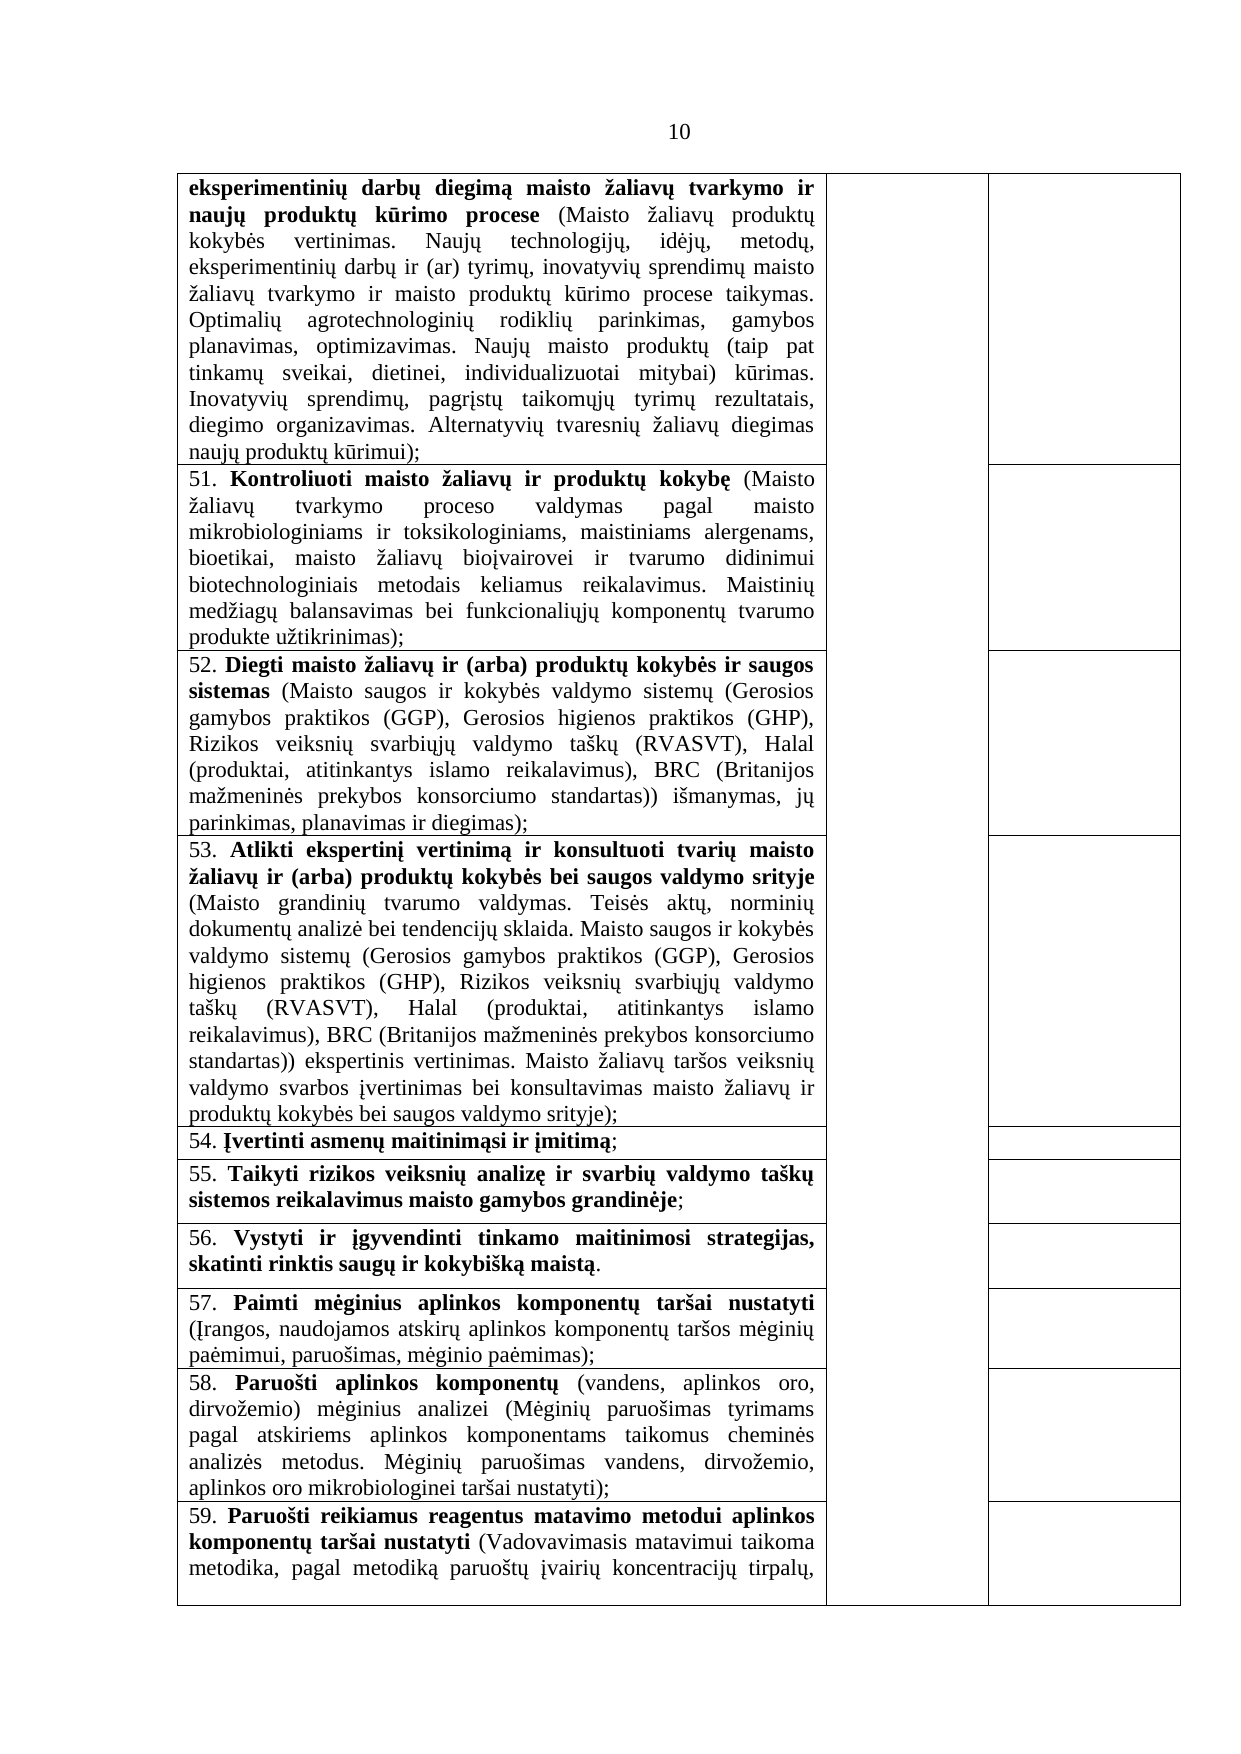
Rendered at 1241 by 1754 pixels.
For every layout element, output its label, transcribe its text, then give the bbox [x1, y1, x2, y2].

table_cell [989, 174, 1180, 464]
table_cell 59. Paruošti reikiamus reagentus matavimo metodui aplinkos komponentų taršai nustatyti (Vadovavimasis matavimui taikoma metodika, pagal metodiką paruoštų įvairių koncentracijų tirpalų, [178, 1502, 826, 1605]
table_cell [989, 1369, 1180, 1501]
table_cell 58. Paruošti aplinkos komponentų (vandens, aplinkos oro, dirvožemio) mėginius analizei (Mėginių paruošimas tyrimams pagal atskiriems aplinkos komponentams taikomus cheminės analizės metodus. Mėginių paruošimas vandens, dirvožemio, aplinkos oro mikrobiologinei taršai nustatyti); [178, 1369, 826, 1501]
table_cell eksperimentinių darbų diegimą maisto žaliavų tvarkymo ir naujų produktų kūrimo procese (Maisto žaliavų produktų kokybės vertinimas. Naujų technologijų, idėjų, metodų, eksperimentinių darbų ir (ar) tyrimų, inovatyvių sprendimų maisto žaliavų tvarkymo ir maisto produktų kūrimo procese taikymas. Optimalių agrotechnologinių rodiklių parinkimas, gamybos planavimas, optimizavimas. Naujų maisto produktų (taip pat tinkamų sveikai, dietinei, individualizuotai mitybai) kūrimas. Inovatyvių sprendimų, pagrįstų taikomųjų tyrimų rezultatais, diegimo organizavimas. Alternatyvių tvaresnių žaliavų diegimas naujų produktų kūrimui); [178, 174, 826, 464]
table_cell 52. Diegti maisto žaliavų ir (arba) produktų kokybės ir saugos sistemas (Maisto saugos ir kokybės valdymo sistemų (Gerosios gamybos praktikos (GGP), Gerosios higienos praktikos (GHP), Rizikos veiksnių svarbiųjų valdymo taškų (RVASVT), Halal (produktai, atitinkantys islamo reikalavimus), BRC (Britanijos mažmeninės prekybos konsorciumo standartas)) išmanymas, jų parinkimas, planavimas ir diegimas); [178, 651, 826, 835]
table_cell [989, 465, 1180, 650]
table_cell 55. Taikyti rizikos veiksnių analizę ir svarbių valdymo taškų sistemos reikalavimus maisto gamybos grandinėje; [178, 1160, 826, 1223]
table_cell 53. Atlikti ekspertinį vertinimą ir konsultuoti tvarių maisto žaliavų ir (arba) produktų kokybės bei saugos valdymo srityje (Maisto grandinių tvarumo valdymas. Teisės aktų, norminių dokumentų analizė bei tendencijų sklaida. Maisto saugos ir kokybės valdymo sistemų (Gerosios gamybos praktikos (GGP), Gerosios higienos praktikos (GHP), Rizikos veiksnių svarbiųjų valdymo taškų (RVASVT), Halal (produktai, atitinkantys islamo reikalavimus), BRC (Britanijos mažmeninės prekybos konsorciumo standartas)) ekspertinis vertinimas. Maisto žaliavų taršos veiksnių valdymo svarbos įvertinimas bei konsultavimas maisto žaliavų ir produktų kokybės bei saugos valdymo srityje); [178, 836, 826, 1126]
table_cell 54. Įvertinti asmenų maitinimąsi ir įmitimą; [178, 1127, 826, 1158]
table_cell [827, 174, 988, 1605]
table_cell [989, 1160, 1180, 1223]
table_cell 56. Vystyti ir įgyvendinti tinkamo maitinimosi strategijas, skatinti rinktis saugų ir kokybišką maistą. [178, 1224, 826, 1288]
table_cell 51. Kontroliuoti maisto žaliavų ir produktų kokybę (Maisto žaliavų tvarkymo proceso valdymas pagal maisto mikrobiologiniams ir toksikologiniams, maistiniams alergenams, bioetikai, maisto žaliavų bioįvairovei ir tvarumo didinimui biotechnologiniais metodais keliamus reikalavimus. Maistinių medžiagų balansavimas bei funkcionaliųjų komponentų tvarumo produkte užtikrinimas); [178, 465, 826, 650]
table_cell [989, 1502, 1180, 1605]
table_cell [989, 651, 1180, 835]
table_cell [989, 1289, 1180, 1368]
table_cell [989, 1127, 1180, 1158]
table_cell 57. Paimti mėginius aplinkos komponentų taršai nustatyti (Įrangos, naudojamos atskirų aplinkos komponentų taršos mėginių paėmimui, paruošimas, mėginio paėmimas); [178, 1289, 826, 1368]
table_cell [989, 1224, 1180, 1288]
table_cell [989, 836, 1180, 1126]
